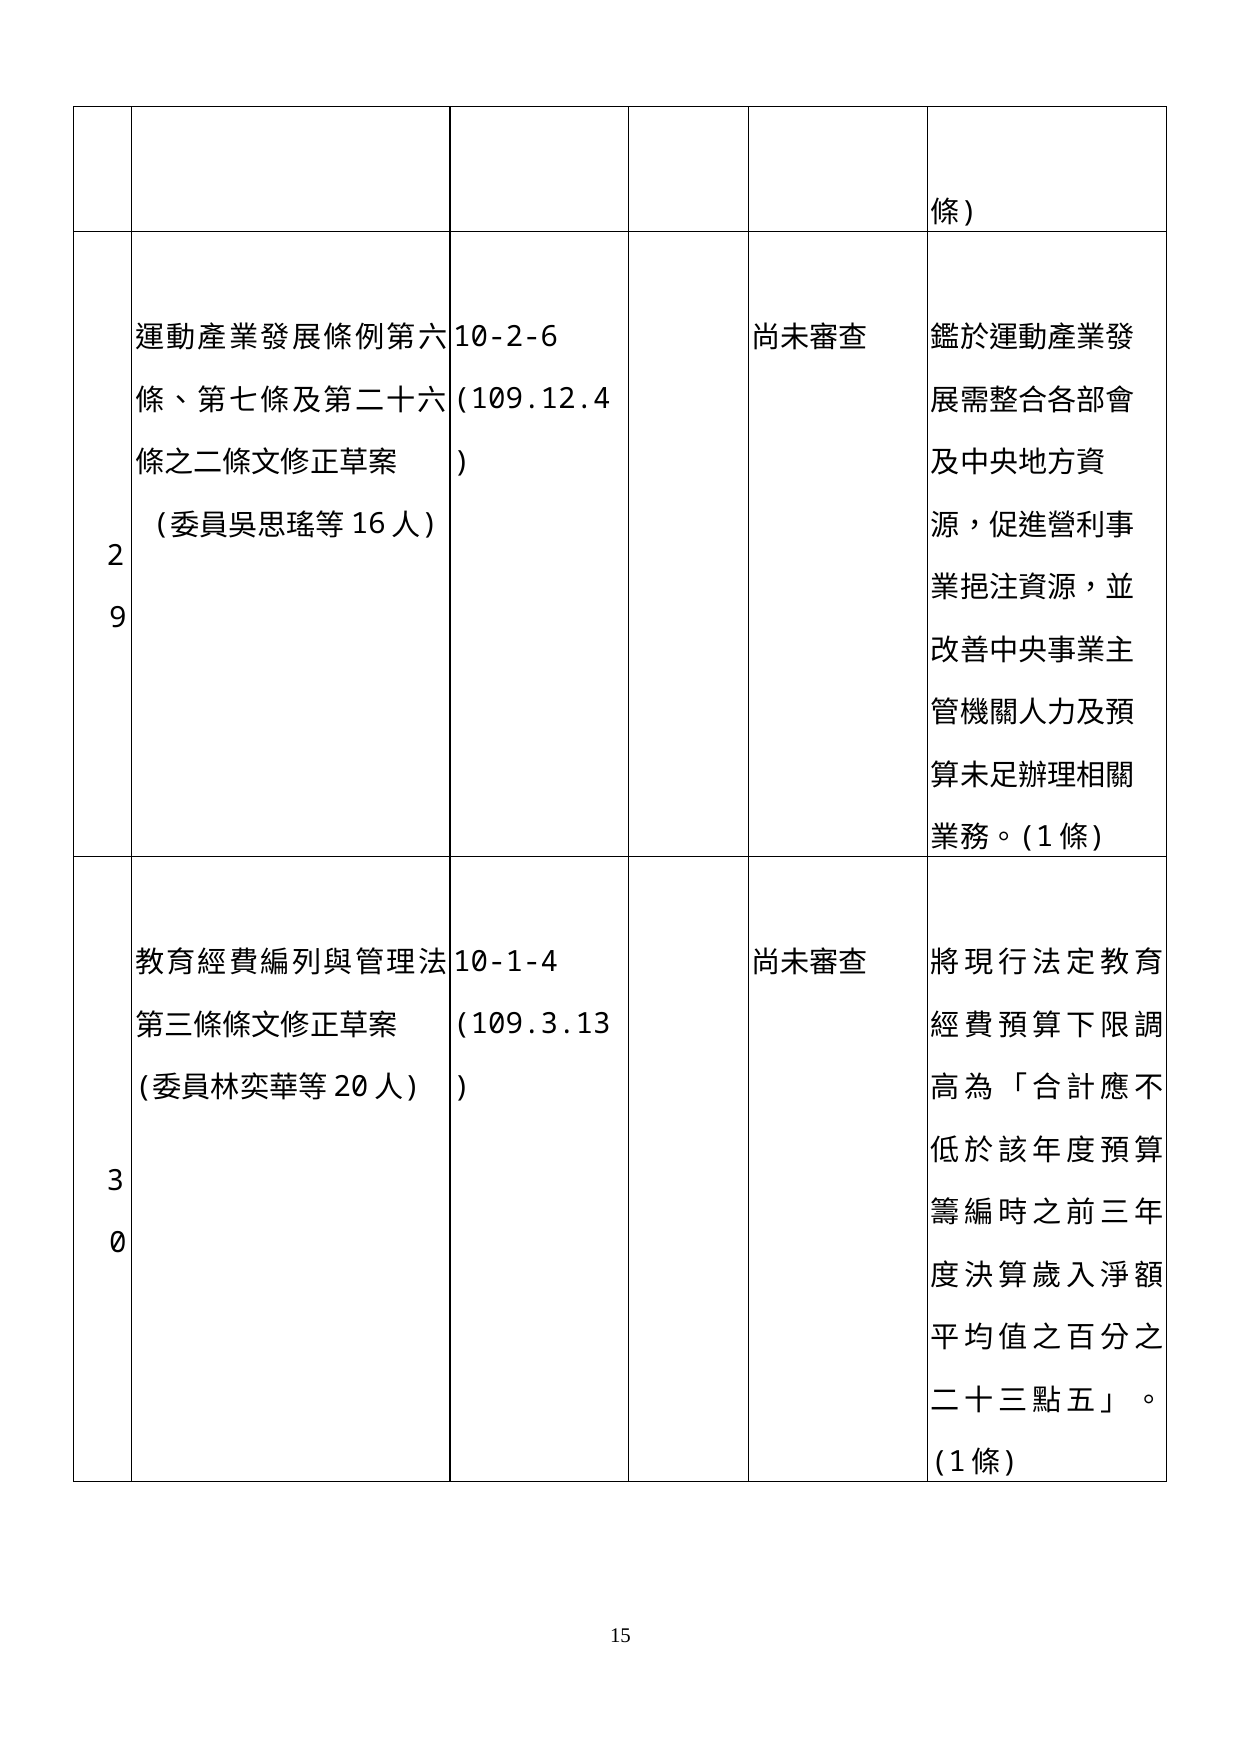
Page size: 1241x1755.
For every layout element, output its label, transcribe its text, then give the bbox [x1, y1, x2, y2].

table_cell [74, 107, 131, 231]
table_cell [132, 107, 449, 231]
table_cell [629, 107, 748, 231]
table_cell [74, 232, 131, 856]
table_cell 條) [928, 107, 1166, 231]
table_cell 教育經費編列與管理法第三條條文修正草案 (委員林奕華等20人) [132, 857, 449, 1481]
table_cell [451, 107, 628, 231]
table_cell 將現行法定教育經費預算下限調高為「合計應不低於該年度預算籌編時之前三年度決算歲入淨額平均值之百分之二十三點五」。(1條) [928, 857, 1166, 1481]
table_cell [629, 857, 748, 1481]
table_cell 10-1-4 (109.3.13) [451, 857, 628, 1481]
table_cell 尚未審查 [749, 232, 927, 856]
table_cell 10-2-6 (109.12.4) [451, 232, 628, 856]
table_cell 運動產業發展條例第六條、第七條及第二十六條之二條文修正草案 (委員吳思瑤等16人) [132, 232, 449, 856]
table_cell [629, 232, 748, 856]
table_cell 鑑於運動產業發展需整合各部會及中央地方資源，促進營利事業挹注資源，並改善中央事業主管機關人力及預算未足辦理相關業務。(1條) [928, 232, 1166, 856]
table_cell 尚未審查 [749, 857, 927, 1481]
table_cell [749, 107, 927, 231]
table_cell [74, 857, 131, 1481]
